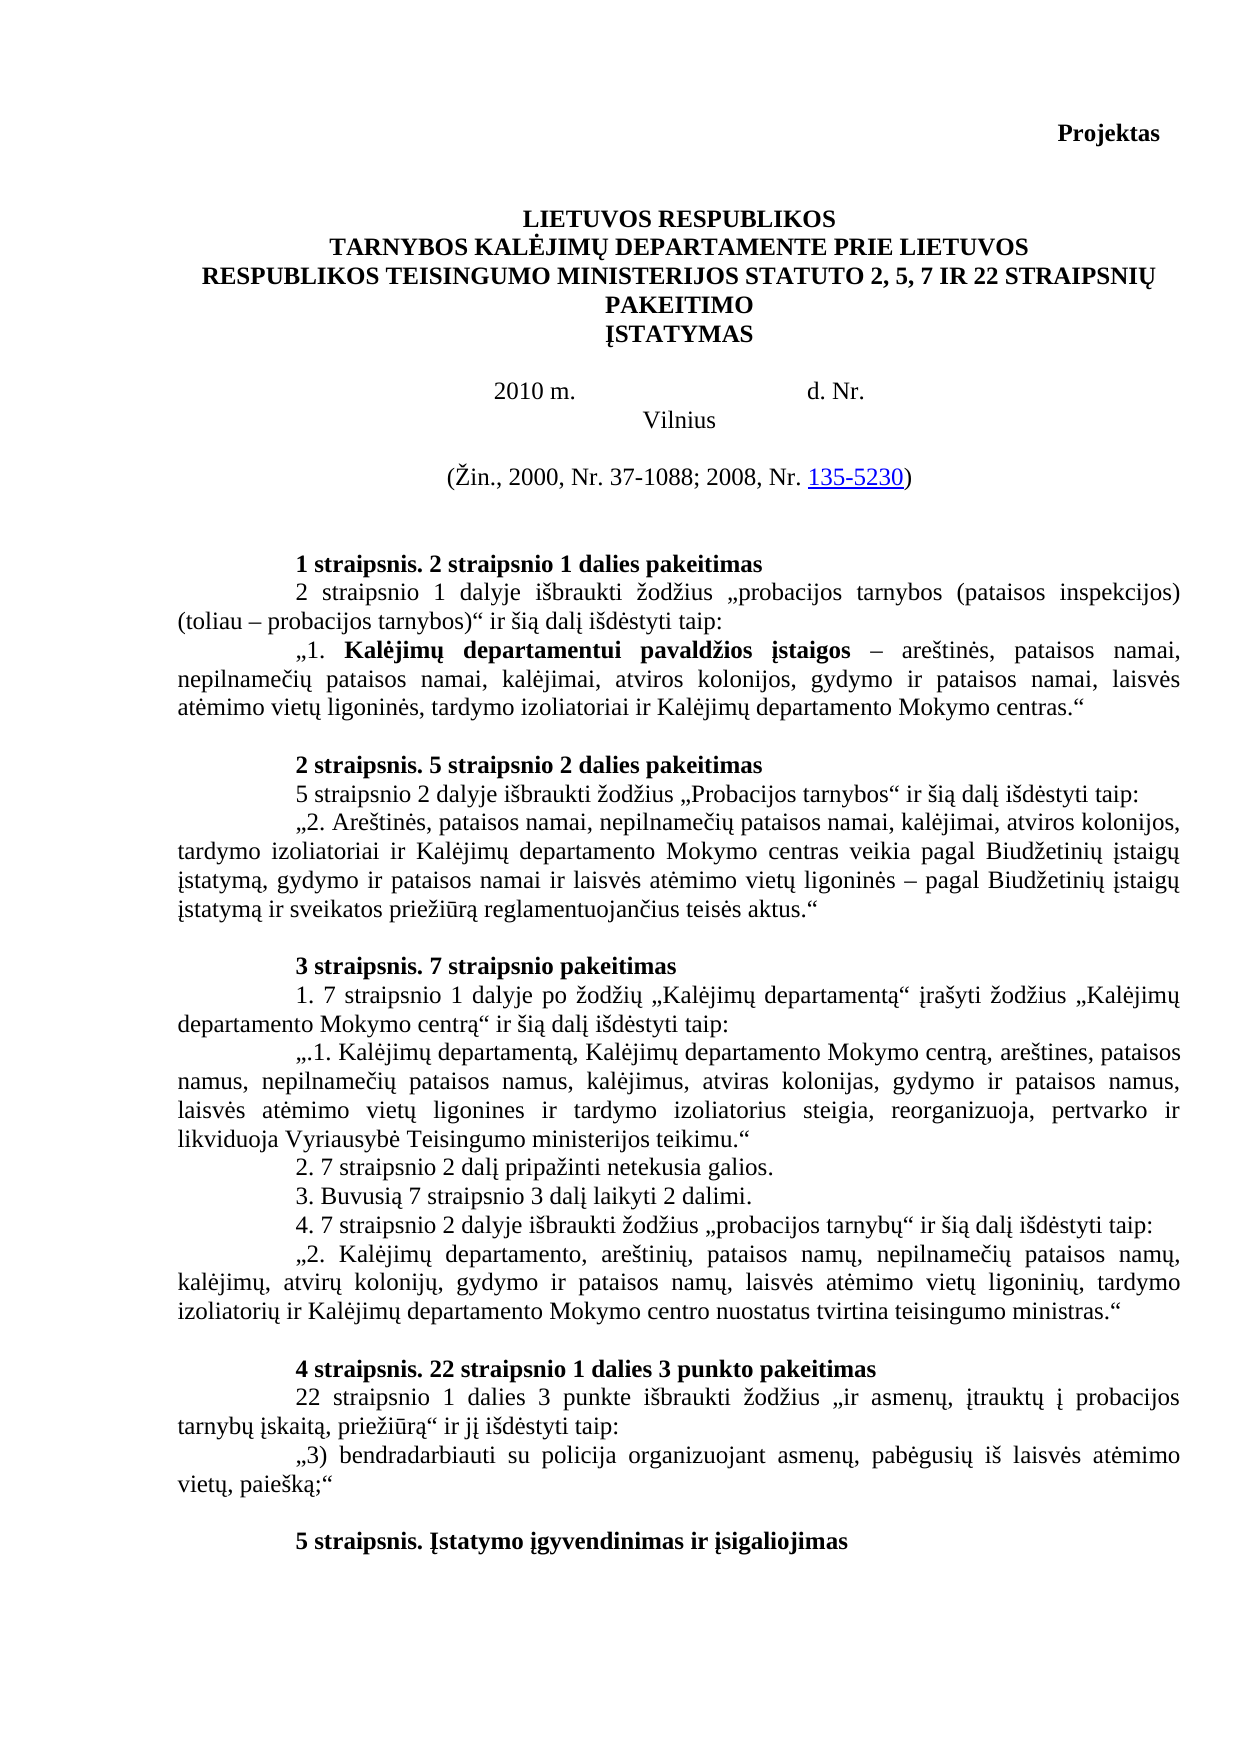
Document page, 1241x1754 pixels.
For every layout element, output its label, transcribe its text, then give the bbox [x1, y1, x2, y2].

text 2 straipsnio 1 dalyje išbraukti žodžius „probacijos tarnybos (pataisos inspekcijos) (toliau – probacijos tarnybos)“ ir šią dalį išdėstyti taip: [177, 577, 1181, 635]
text 4 straipsnis. 22 straipsnio 1 dalies 3 punkto pakeitimas [295, 1354, 1181, 1382]
text 2 straipsnis. 5 straipsnio 2 dalies pakeitimas [295, 750, 1181, 779]
text RESPUBLIKOS TEISINGUMO MINISTERIJOS STATUTO 2, 5, 7 IR 22 STRAIPSNIŲ PAKEITIMO [177, 261, 1181, 319]
text 2. 7 straipsnio 2 dalį pripažinti netekusia galios. [177, 1152, 1181, 1181]
text ĮSTATYMAS [177, 319, 1181, 347]
text (Žin., 2000, Nr. 37-1088; 2008, Nr. 135-5230) [177, 462, 1181, 491]
text „1. Kalėjimų departamentui pavaldžios įstaigos – areštinės, pataisos namai, nepilnamečių pataisos namai, kalėjimai, atviros kolonijos, gydymo ir pataisos namai, laisvės atėmimo vietų ligoninės, tardymo izoliatoriai ir Kalėjimų departamento Mokymo centras.“ [177, 635, 1181, 721]
text 5 straipsnio 2 dalyje išbraukti žodžius „Probacijos tarnybos“ ir šią dalį išdėstyti taip: [177, 779, 1181, 807]
text Projektas [620, 118, 1181, 147]
text 1 straipsnis. 2 straipsnio 1 dalies pakeitimas [295, 549, 1181, 577]
text „3) bendradarbiauti su policija organizuojant asmenų, pabėgusių iš laisvės atėmimo vietų, paiešką;“ [177, 1440, 1181, 1497]
text „2. Areštinės, pataisos namai, nepilnamečių pataisos namai, kalėjimai, atviros kolonijos, tardymo izoliatoriai ir Kalėjimų departamento Mokymo centras veikia pagal Biudžetinių įstaigų įstatymą, gydymo ir pataisos namai ir laisvės atėmimo vietų ligoninės – pagal Biudžetinių įstaigų įstatymą ir sveikatos priežiūrą reglamentuojančius teisės aktus.“ [177, 807, 1181, 922]
text „2. Kalėjimų departamento, areštinių, pataisos namų, nepilnamečių pataisos namų, kalėjimų, atvirų kolonijų, gydymo ir pataisos namų, laisvės atėmimo vietų ligoninių, tardymo izoliatorių ir Kalėjimų departamento Mokymo centro nuostatus tvirtina teisingumo ministras.“ [177, 1239, 1181, 1325]
text 4. 7 straipsnio 2 dalyje išbraukti žodžius „probacijos tarnybų“ ir šią dalį išdėstyti taip: [177, 1210, 1181, 1239]
text 1. 7 straipsnio 1 dalyje po žodžių „Kalėjimų departamentą“ įrašyti žodžius „Kalėjimų departamento Mokymo centrą“ ir šią dalį išdėstyti taip: [177, 980, 1181, 1037]
text TARNYBOS KALĖJIMŲ DEPARTAMENTE PRIE LIETUVOS [177, 232, 1181, 261]
text 2010 m. d. Nr. [177, 376, 1181, 405]
text 5 straipsnis. Įstatymo įgyvendinimas ir įsigaliojimas [177, 1526, 1181, 1555]
text „.1. Kalėjimų departamentą, Kalėjimų departamento Mokymo centrą, areštines, pataisos namus, nepilnamečių pataisos namus, kalėjimus, atviras kolonijas, gydymo ir pataisos namus, laisvės atėmimo vietų ligonines ir tardymo izoliatorius steigia, reorganizuoja, pertvarko ir likviduoja Vyriausybė Teisingumo ministerijos teikimu.“ [177, 1037, 1181, 1152]
text 22 straipsnio 1 dalies 3 punkte išbraukti žodžius „ir asmenų, įtrauktų į probacijos tarnybų įskaitą, priežiūrą“ ir jį išdėstyti taip: [177, 1382, 1181, 1440]
text Vilnius [177, 405, 1181, 434]
text 3 straipsnis. 7 straipsnio pakeitimas [295, 951, 1181, 980]
text 3. Buvusią 7 straipsnio 3 dalį laikyti 2 dalimi. [177, 1181, 1181, 1210]
text LIETUVOS RESPUBLIKOS [177, 204, 1181, 232]
